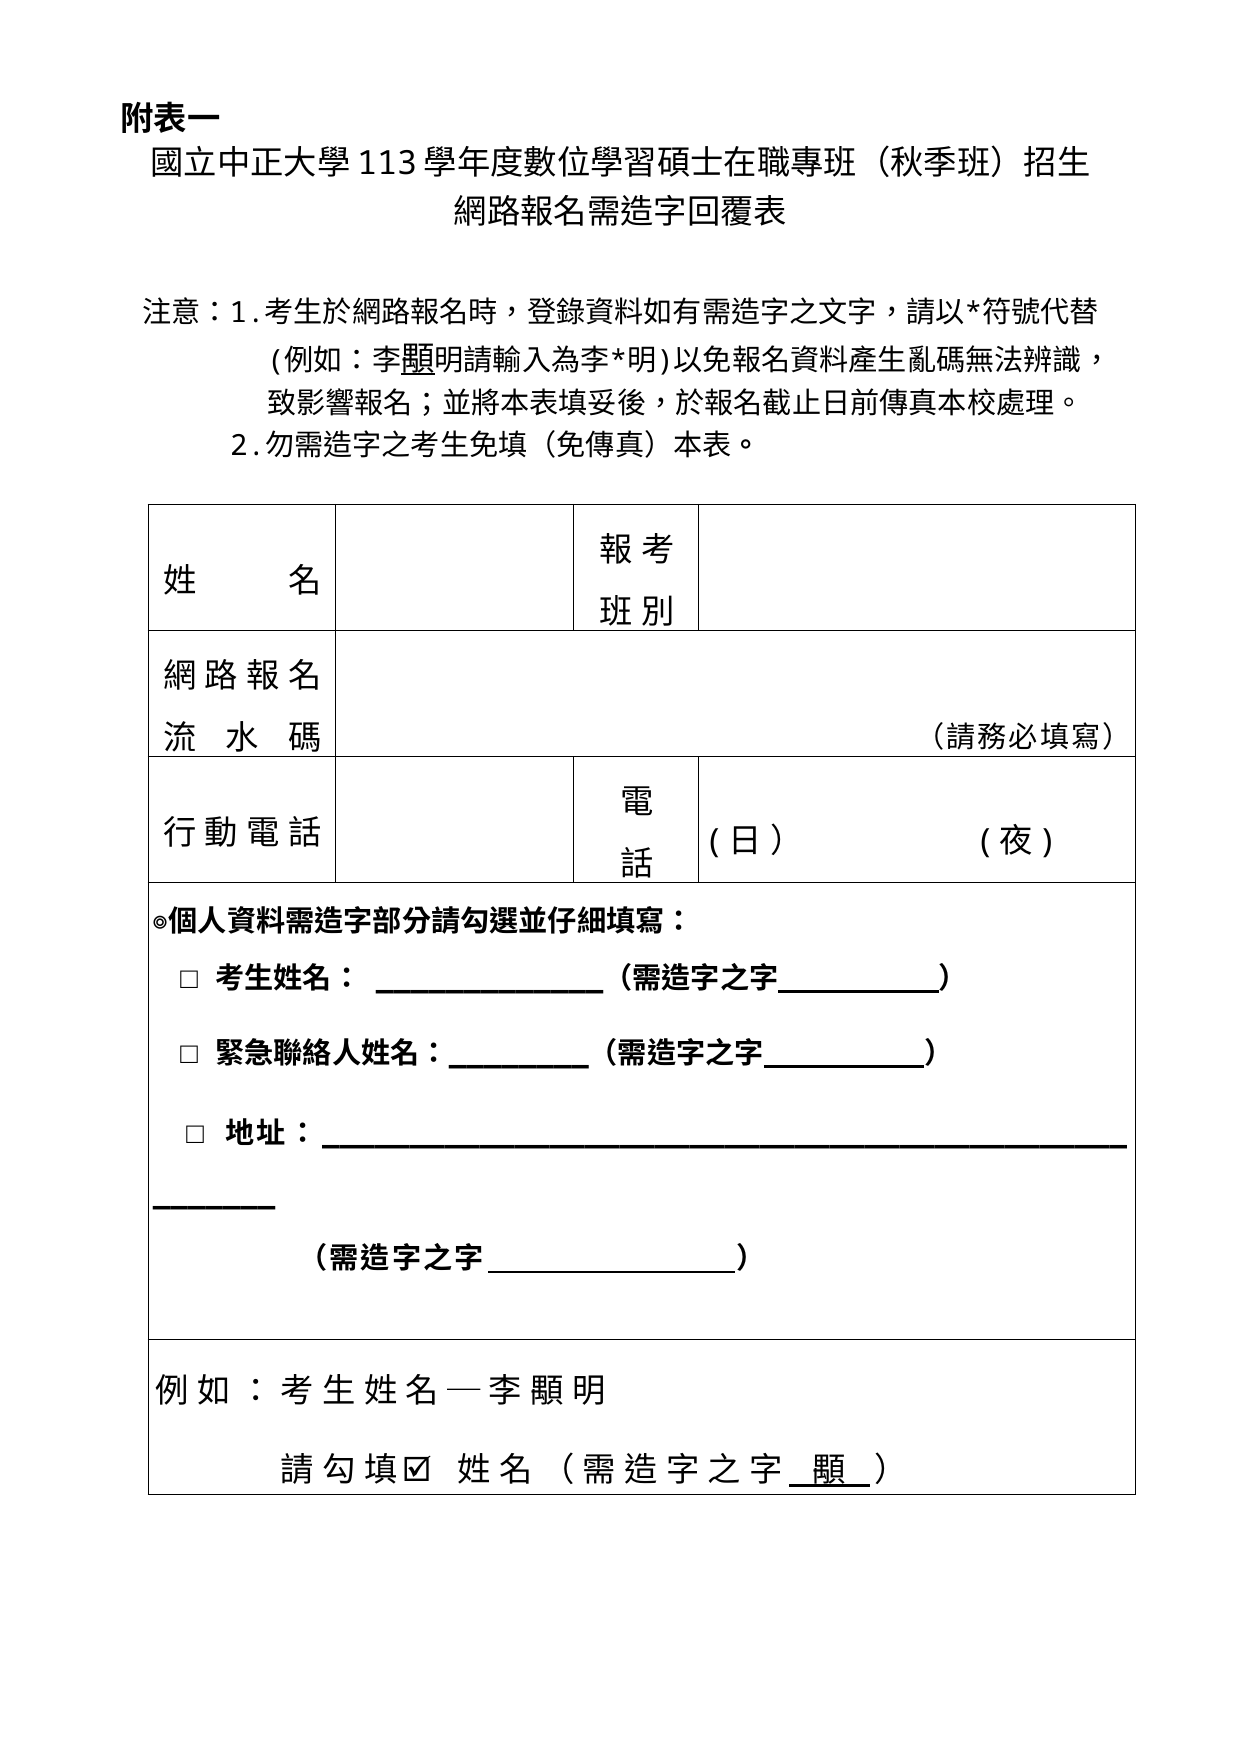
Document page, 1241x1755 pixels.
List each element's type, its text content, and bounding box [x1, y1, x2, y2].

text 2.勿需造字之考生免填（免傳真）本表。 [120, 422, 1120, 464]
text 附表一 [120, 109, 1121, 136]
text (例如：李顒明請輸入為李*明)以免報名資料產生亂碼無法辨識， [267, 331, 1120, 379]
table_cell （請務必填寫） [336, 631, 1135, 756]
table_cell 電 話 [574, 757, 698, 882]
table_header 姓 名 [149, 505, 335, 630]
table_cell 行動電話 [149, 757, 335, 882]
table_cell [336, 757, 573, 882]
text 國立中正大學113學年度數位學習碩士在職專班（秋季班）招生 [120, 136, 1120, 184]
text 致影響報名；並將本表填妥後，於報名截止日前傳真本校處理。 [267, 379, 1120, 422]
table_header 報考 班別 [574, 505, 698, 630]
table_header [699, 505, 1135, 630]
table_cell (日） (夜) [699, 757, 1135, 882]
table_header [336, 505, 573, 630]
table_cell 例如：考生姓名─李顒明 請勾填 姓名（需造字之字 顒 ） [149, 1340, 1135, 1494]
text 網路報名需造字回覆表 [120, 184, 1120, 233]
table_cell 網路報名 流 水 碼 [149, 631, 335, 756]
text 注意：1.考生於網路報名時，登錄資料如有需造字之文字，請以*符號代替 [142, 289, 1120, 331]
table_cell ◎個人資料需造字部分請勾選並仔細填寫： □ 考生姓名： _____________（需造字之字 ） □ 緊急聯絡人姓名：________（需造字之字 ） □ 地址：_____________________________________________________ （需造字之字 ） [149, 883, 1135, 1339]
